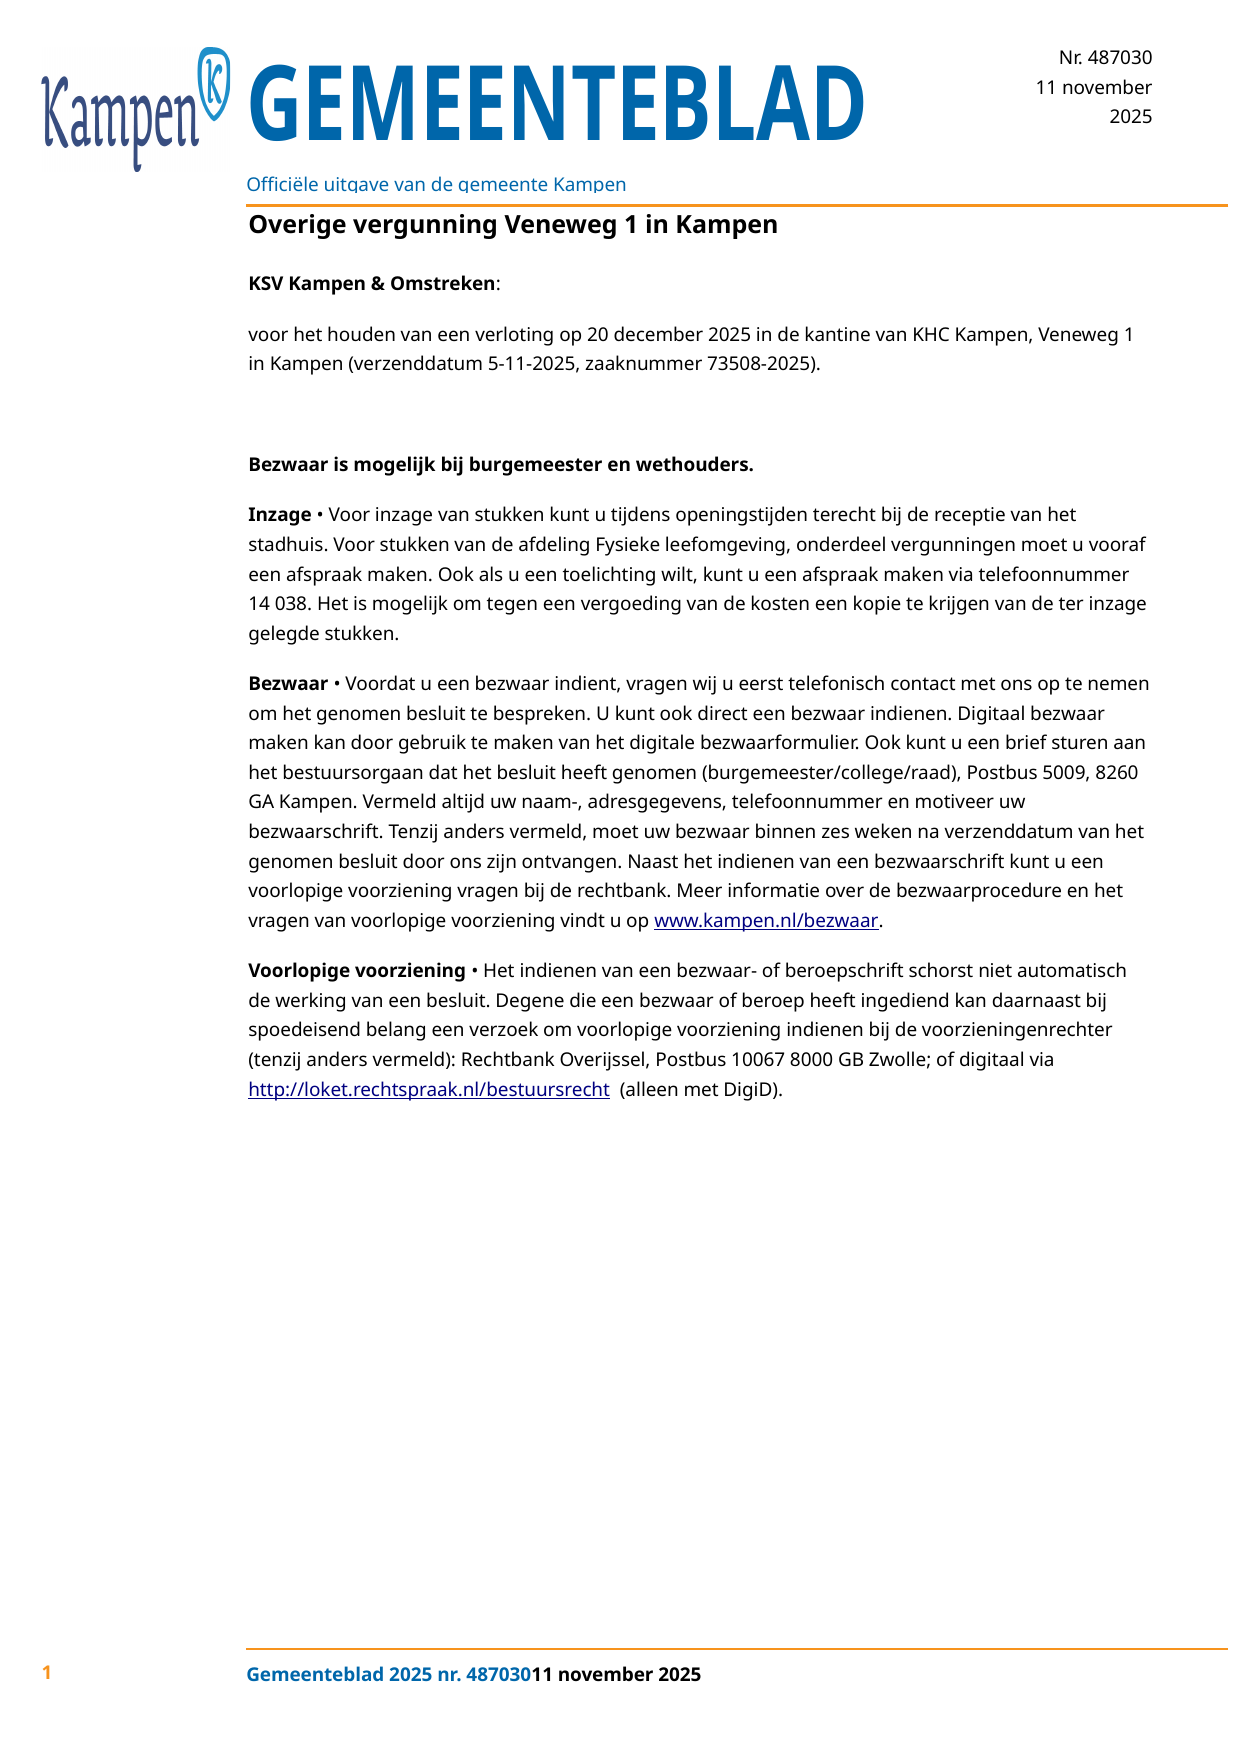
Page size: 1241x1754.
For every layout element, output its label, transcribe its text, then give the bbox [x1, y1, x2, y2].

text Inzage • Voor inzage van stukken kunt u tijdens openingstijden terecht bij de receptie van het stadhuis. Voor stukken van de afdeling Fysieke leefomgeving, onderdeel vergunningen moet u vooraf een afspraak maken. Ook als u een toelichting wilt, kunt u een afspraak maken via telefoonnummer 14 038. Het is mogelijk om tegen een vergoeding van de kosten een kopie te krijgen van de ter inzage gelegde stukken. [248, 502, 1152, 646]
text Overige vergunning Veneweg 1 in Kampen [248, 207, 1152, 241]
text Bezwaar is mogelijk bij burgemeester en wethouders. [248, 451, 1152, 477]
picture [41, 47, 231, 172]
text Bezwaar • Voordat u een bezwaar indient, vragen wij u eerst telefonisch contact met ons op te nemen om het genomen besluit te bespreken. U kunt ook direct een bezwaar indienen. Digitaal bezwaar maken kan door gebruik te maken van het digitale bezwaarformulier. Ook kunt u een brief sturen aan het bestuursorgaan dat het besluit heeft genomen (burgemeester/college/raad), Postbus 5009, 8260 GA Kampen. Vermeld altijd uw naam-, adresgegevens, telefoonnummer en motiveer uw bezwaarschrift. Tenzij anders vermeld, moet uw bezwaar binnen zes weken na verzenddatum van het genomen besluit door ons zijn ontvangen. Naast het indienen van een bezwaarschrift kunt u een voorlopige voorziening vragen bij de rechtbank. Meer informatie over de bezwaarprocedure en het vragen van voorlopige voorziening vindt u op www.kampen.nl/bezwaar. [248, 670, 1152, 933]
text KSV Kampen & Omstreken: [248, 270, 1152, 296]
text Voorlopige voorziening • Het indienen van een bezwaar- of beroepschrift schorst niet automatisch de werking van een besluit. Degene die een bezwaar of beroep heeft ingediend kan daarnaast bij spoedeisend belang een verzoek om voorlopige voorziening indienen bij de voorzieningenrechter (tenzij anders vermeld): Rechtbank Overijssel, Postbus 10067 8000 GB Zwolle; of digitaal via http://loket.rechtspraak.nl/bestuursrecht (alleen met DigiD). [248, 957, 1152, 1101]
text voor het houden van een verloting op 20 december 2025 in de kantine van KHC Kampen, Veneweg 1 in Kampen (verzenddatum 5-11-2025, zaaknummer 73508-2025). [248, 321, 1152, 376]
